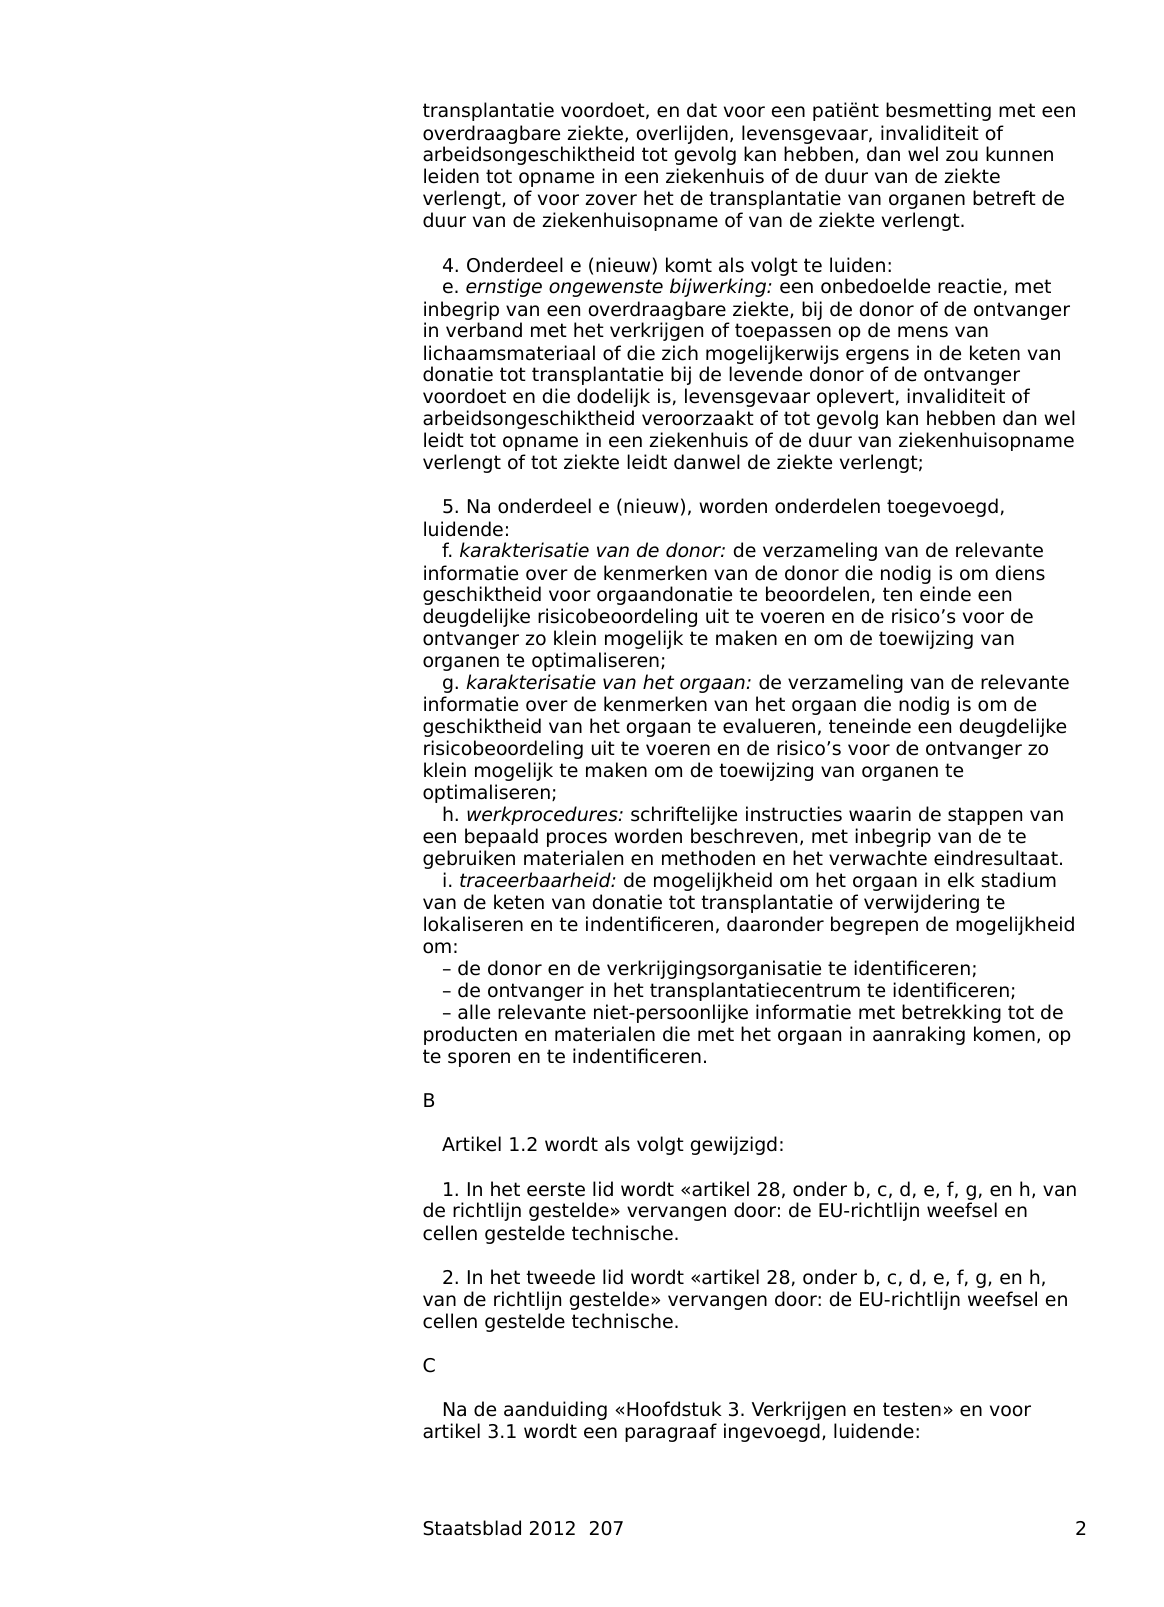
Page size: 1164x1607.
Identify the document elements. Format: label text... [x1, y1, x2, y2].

text Na de aanduiding «Hoofdstuk 3. Verkrijgen en testen» en voor artikel 3.1 wordt een paragraaf ingevoegd, luidende: [422, 1399, 1087, 1443]
text 5. Na onderdeel e (nieuw), worden onderdelen toegevoegd, luidende: [422, 496, 1087, 540]
text 2. In het tweede lid wordt «artikel 28, onder b, c, d, e, f, g, en h, van de richtlijn gestelde» vervangen door: de EU-richtlijn weefsel en cellen gestelde technische. [422, 1267, 1087, 1332]
text B [422, 1090, 1087, 1112]
text h. werkprocedures: schriftelijke instructies waarin de stappen van een bepaald proces worden beschreven, met inbegrip van de te gebruiken materialen en methoden en het verwachte eindresultaat. [422, 804, 1087, 870]
text – de ontvanger in het transplantatiecentrum te identificeren; [422, 980, 1087, 1002]
text e. ernstige ongewenste bijwerking: een onbedoelde reactie, met inbegrip van een overdraagbare ziekte, bij de donor of de ontvanger in verband met het verkrijgen of toepassen op de mens van lichaamsmateriaal of die zich mogelijkerwijs ergens in de keten van donatie tot transplantatie bij de levende donor of de ontvanger voordoet en die dodelijk is, levensgevaar oplevert, invaliditeit of arbeidsongeschiktheid veroorzaakt of tot gevolg kan hebben dan wel leidt tot opname in een ziekenhuis of de duur van ziekenhuisopname verlengt of tot ziekte leidt danwel de ziekte verlengt; [422, 276, 1087, 474]
text Artikel 1.2 wordt als volgt gewijzigd: [422, 1134, 1087, 1156]
text – de donor en de verkrijgingsorganisatie te identificeren; [422, 958, 1087, 980]
text f. karakterisatie van de donor: de verzameling van de relevante informatie over de kenmerken van de donor die nodig is om diens geschiktheid voor orgaandonatie te beoordelen, ten einde een deugdelijke risicobeoordeling uit te voeren en de risico’s voor de ontvanger zo klein mogelijk te maken en om de toewijzing van organen te optimaliseren; [422, 540, 1087, 672]
text g. karakterisatie van het orgaan: de verzameling van de relevante informatie over de kenmerken van het orgaan die nodig is om de geschiktheid van het orgaan te evalueren, teneinde een deugdelijke risicobeoordeling uit te voeren en de risico’s voor de ontvanger zo klein mogelijk te maken om de toewijzing van organen te optimaliseren; [422, 672, 1087, 804]
text i. traceerbaarheid: de mogelijkheid om het orgaan in elk stadium van de keten van donatie tot transplantatie of verwijdering te lokaliseren en te indentificeren, daaronder begrepen de mogelijkheid om: [422, 870, 1087, 958]
text C [422, 1355, 1087, 1377]
text 1. In het eerste lid wordt «artikel 28, onder b, c, d, e, f, g, en h, van de richtlijn gestelde» vervangen door: de EU-richtlijn weefsel en cellen gestelde technische. [422, 1178, 1087, 1244]
text transplantatie voordoet, en dat voor een patiënt besmetting met een overdraagbare ziekte, overlijden, levensgevaar, invaliditeit of arbeidsongeschiktheid tot gevolg kan hebben, dan wel zou kunnen leiden tot opname in een ziekenhuis of de duur van de ziekte verlengt, of voor zover het de transplantatie van organen betreft de duur van de ziekenhuisopname of van de ziekte verlengt. [422, 100, 1087, 232]
text – alle relevante niet-persoonlijke informatie met betrekking tot de producten en materialen die met het orgaan in aanraking komen, op te sporen en te indentificeren. [422, 1002, 1087, 1068]
text 4. Onderdeel e (nieuw) komt als volgt te luiden: [422, 254, 1087, 276]
